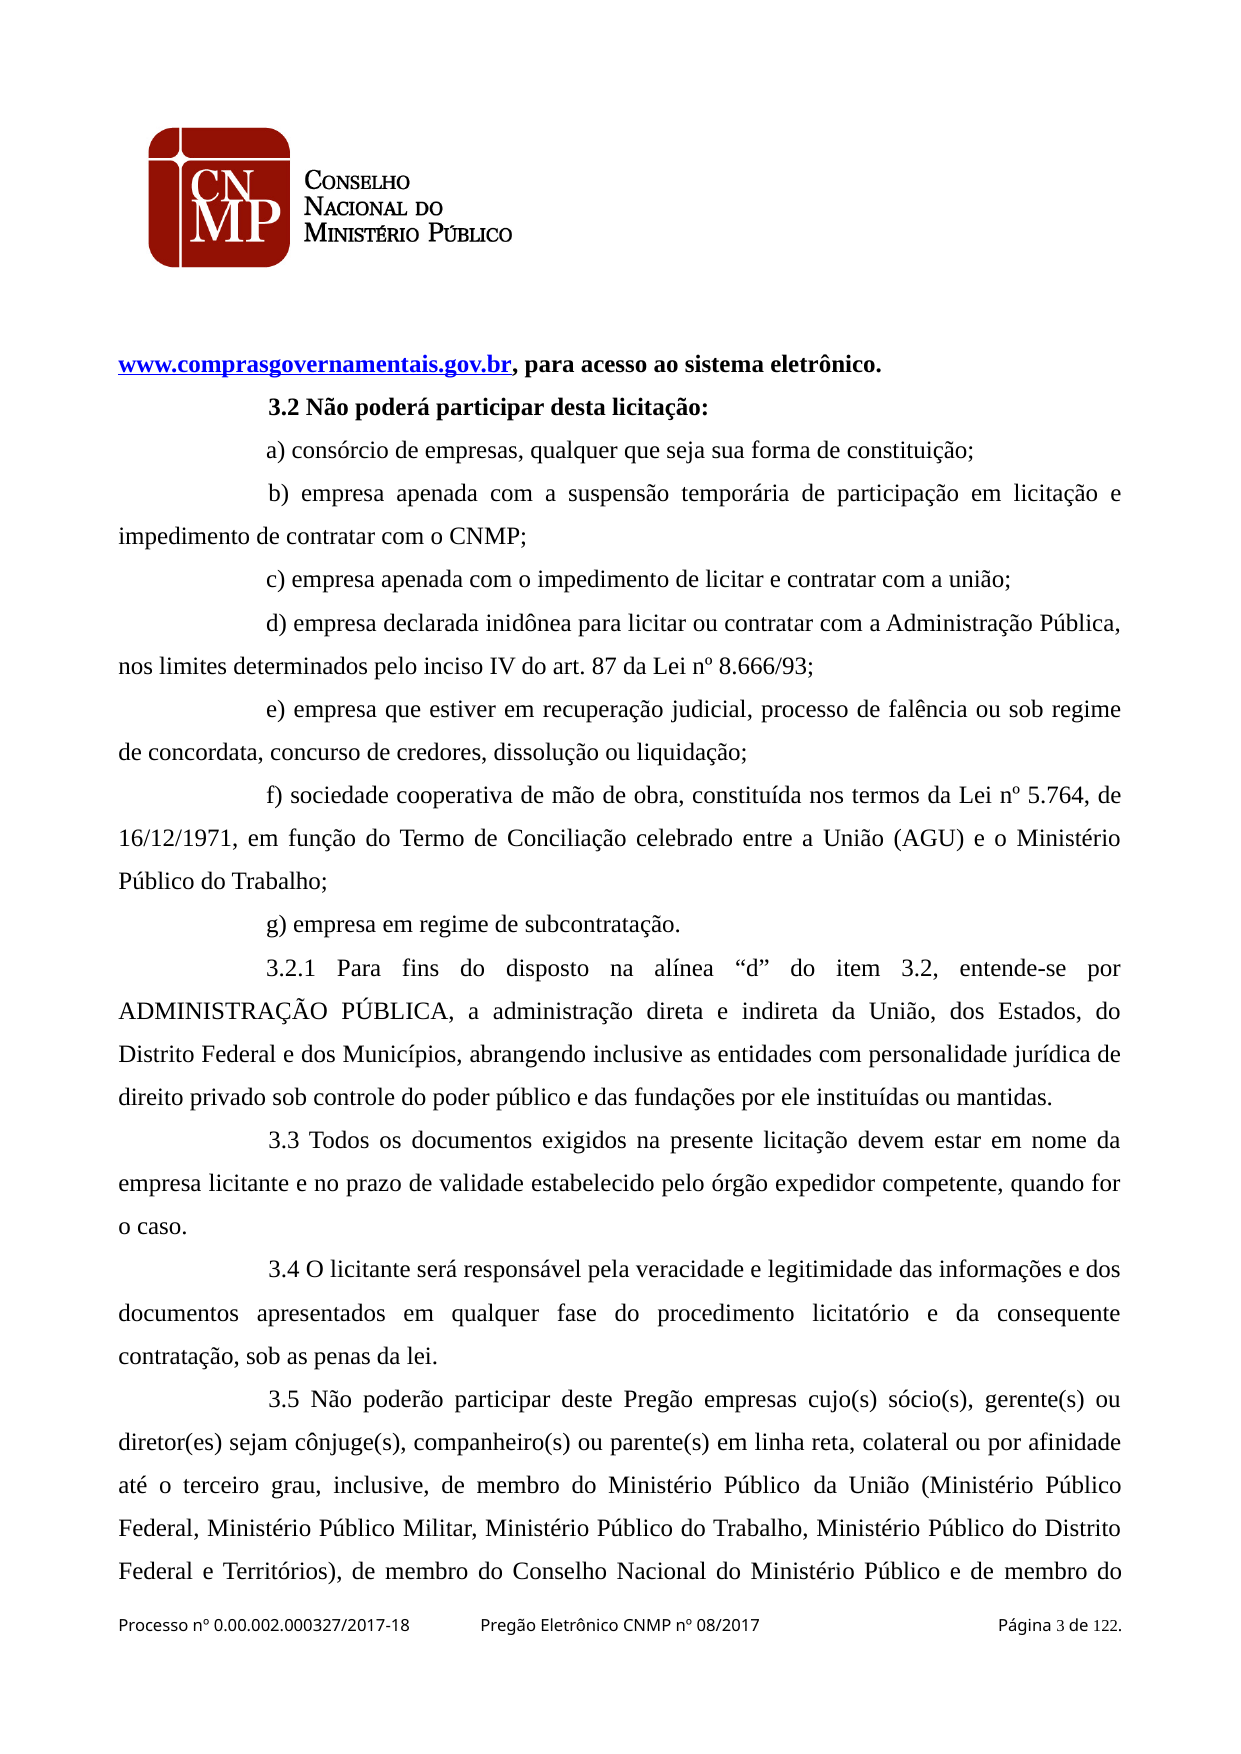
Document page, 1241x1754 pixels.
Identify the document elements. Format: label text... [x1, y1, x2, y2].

list 3.5 Não poderão participar deste Pregão empresas cujo(s) sócio(s), gerente(s) ou diretor(es) sejam cônjuge(s), companheiro(s) ou parente(s) em linha reta, colateral ou por afinidade até o terceiro grau, inclusive, de membro do Ministério Público da União (Ministério Público Federal, Ministério Público Militar, Ministério Público do Trabalho, Ministério Público do Distrito Federal e Territórios), de membro do Conselho Nacional do Ministério Público e de membro do [118, 1384, 1122, 1585]
text 3.2 Não poderá participar desta licitação: [118, 392, 1122, 421]
text a) consórcio de empresas, qualquer que seja sua forma de constituição; [118, 435, 1122, 464]
list 3.3 Todos os documentos exigidos na presente licitação devem estar em nome da empresa licitante e no prazo de validade estabelecido pelo órgão expedidor competente, quando for o caso. [118, 1125, 1122, 1240]
text e) empresa que estiver em recuperação judicial, processo de falência ou sob regime de concordata, concurso de credores, dissolução ou liquidação; [118, 694, 1122, 766]
text b) empresa apenada com a suspensão temporária de participação em licitação e impedimento de contratar com o CNMP; [118, 478, 1122, 550]
text d) empresa declarada inidônea para licitar ou contratar com a Administração Pública, nos limites determinados pelo inciso IV do art. 87 da Lei nº 8.666/93; [118, 608, 1122, 679]
picture [124, 105, 528, 289]
text g) empresa em regime de subcontratação. [118, 909, 1122, 938]
text f) sociedade cooperativa de mão de obra, constituída nos termos da Lei nº 5.764, de 16/12/1971, em função do Termo de Conciliação celebrado entre a União (AGU) e o Ministério Público do Trabalho; [118, 780, 1122, 895]
text c) empresa apenada com o impedimento de licitar e contratar com a união; [118, 564, 1122, 593]
text 3.2.1 Para fins do disposto na alínea “d” do item 3.2, entende-se por ADMINISTRAÇÃO PÚBLICA, a administração direta e indireta da União, dos Estados, do Distrito Federal e dos Municípios, abrangendo inclusive as entidades com personalidade jurídica de direito privado sob controle do poder público e das fundações por ele instituídas ou mantidas. [118, 953, 1122, 1111]
list 3.4 O licitante será responsável pela veracidade e legitimidade das informações e dos documentos apresentados em qualquer fase do procedimento licitatório e da consequente contratação, sob as penas da lei. [118, 1254, 1122, 1369]
text www.comprasgovernamentais.gov.br, para acesso ao sistema eletrônico. [118, 349, 1122, 378]
